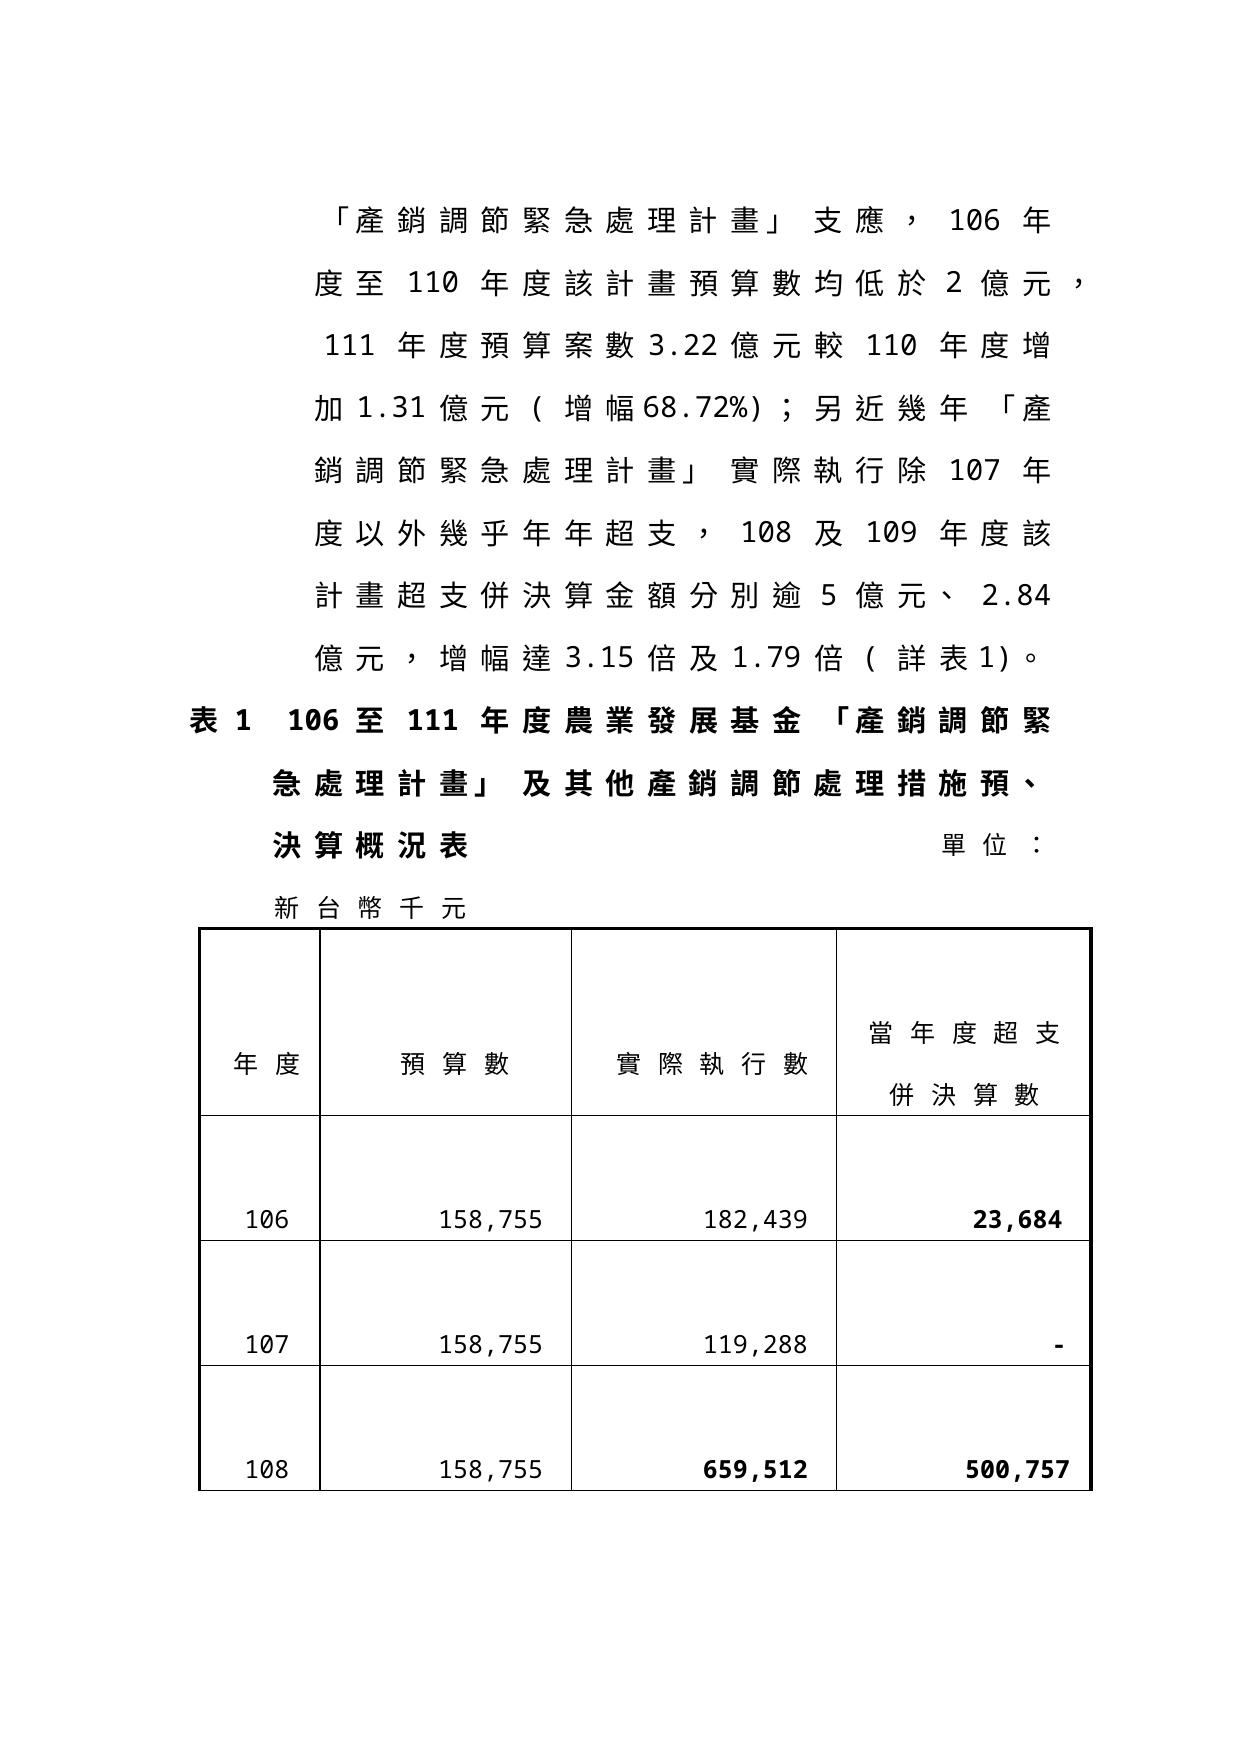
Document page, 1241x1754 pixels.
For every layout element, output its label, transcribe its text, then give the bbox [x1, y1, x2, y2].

table_cell 107 [201, 1241, 319, 1365]
table_header 預算數 [321, 930, 571, 1115]
table_header 年度 [201, 930, 319, 1115]
table_cell - [837, 1241, 1089, 1365]
table_cell 106 [201, 1116, 319, 1240]
table_cell 158,755 [321, 1241, 571, 1365]
table_cell 158,755 [321, 1116, 571, 1240]
table_cell 500,757 [837, 1366, 1089, 1490]
table_cell 158,755 [321, 1366, 571, 1490]
table_cell 182,439 [572, 1116, 836, 1240]
table_header 當年度超支併決算數 [837, 930, 1089, 1115]
text 近年為紓緩產地供貨壓力，保障農民收益，農委會透過行銷促銷、加工、輔導外銷及去化格外品等產銷緊急調節措施維護產地價格；而該會辦理農產品產銷調節相關錯施所需經費，主要係以農業發展基金「產銷調節緊急處理計畫」支應，106年度至110年度該計畫預算數均低於2億元，111年度預算案數3.22億元較110年度增加1.31億元(增幅68.72%)；另近幾年「產銷調節緊急處理計畫」實際執行除107年度以外幾乎年年超支，108及109年度該計畫超支併決算金額分別逾5億元、2.84億元，增幅達3.15倍及1.79倍(詳表1)。 [271, 177, 1058, 677]
table_header 實際執行數 [572, 930, 836, 1115]
table_cell 659,512 [572, 1366, 836, 1490]
table_cell 23,684 [837, 1116, 1089, 1240]
text 表1 106至111年度農業發展基金「產銷調節緊急處理計畫」及其他產銷調節處理措施預、決算概況表 單位：新台幣千元 [183, 677, 1058, 927]
table_cell 108 [201, 1366, 319, 1490]
table_cell 119,288 [572, 1241, 836, 1365]
